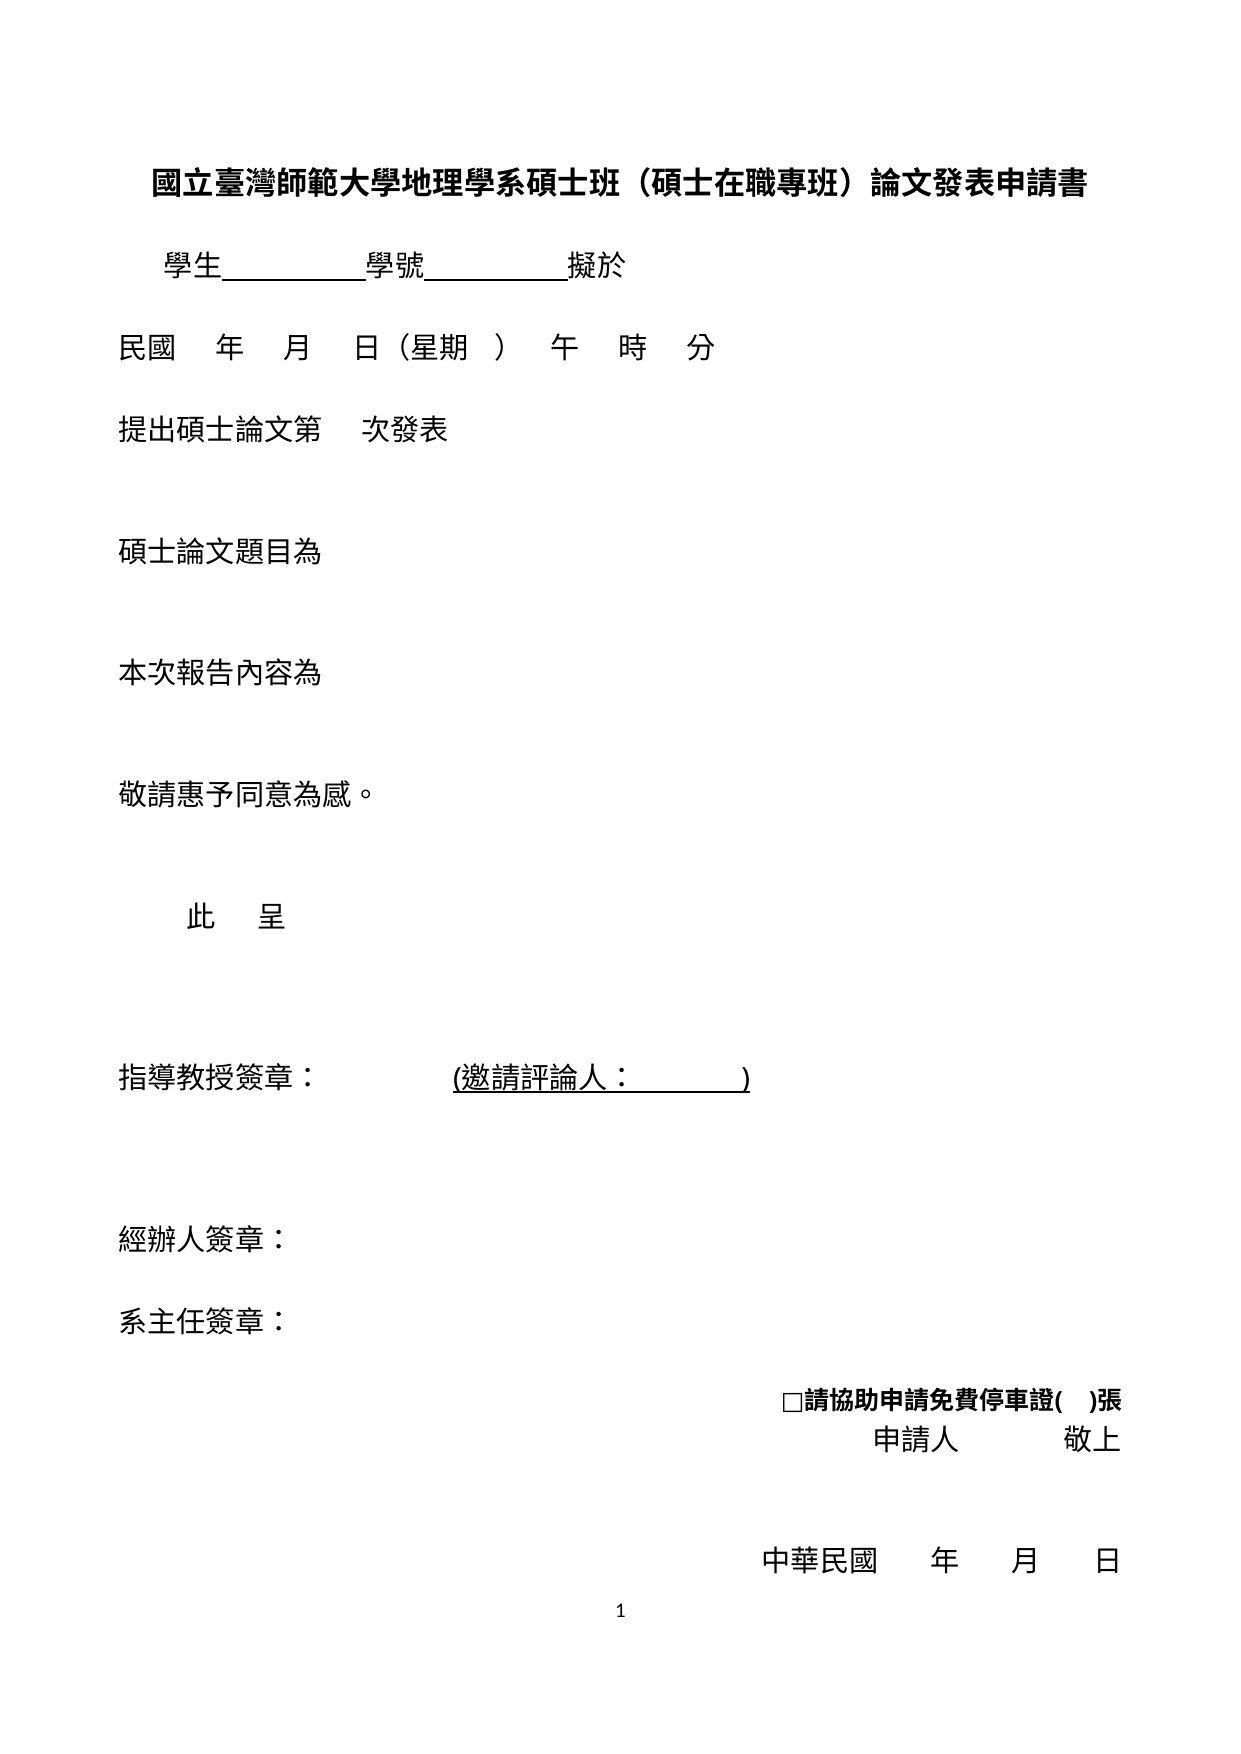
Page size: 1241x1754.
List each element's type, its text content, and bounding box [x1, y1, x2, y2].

text 中華民國 年 月 日 [118, 1538, 1122, 1580]
text 敬請惠予同意為感。 [118, 772, 1122, 814]
text 申請人 敬上 [118, 1416, 1122, 1459]
text □請協助申請免費停車證( )張 [118, 1380, 1122, 1416]
text 民國 年 月 日（星期 ） 午 時 分 [118, 325, 1122, 367]
text 國立臺灣師範大學地理學系碩士班（碩士在職專班）論文發表申請書 [118, 158, 1122, 203]
text 學生 學號 擬於 [118, 243, 1122, 285]
text 系主任簽章： [118, 1298, 1122, 1340]
text 碩士論文題目為 [118, 528, 1122, 571]
text 提出碩士論文第 次發表 [118, 407, 1122, 449]
text 本次報告內容為 [118, 650, 1122, 692]
text 經辦人簽章： [118, 1216, 1122, 1258]
text 指導教授簽章： (邀請評論人： ) [118, 1055, 1122, 1097]
text 此 呈 [118, 893, 1122, 936]
